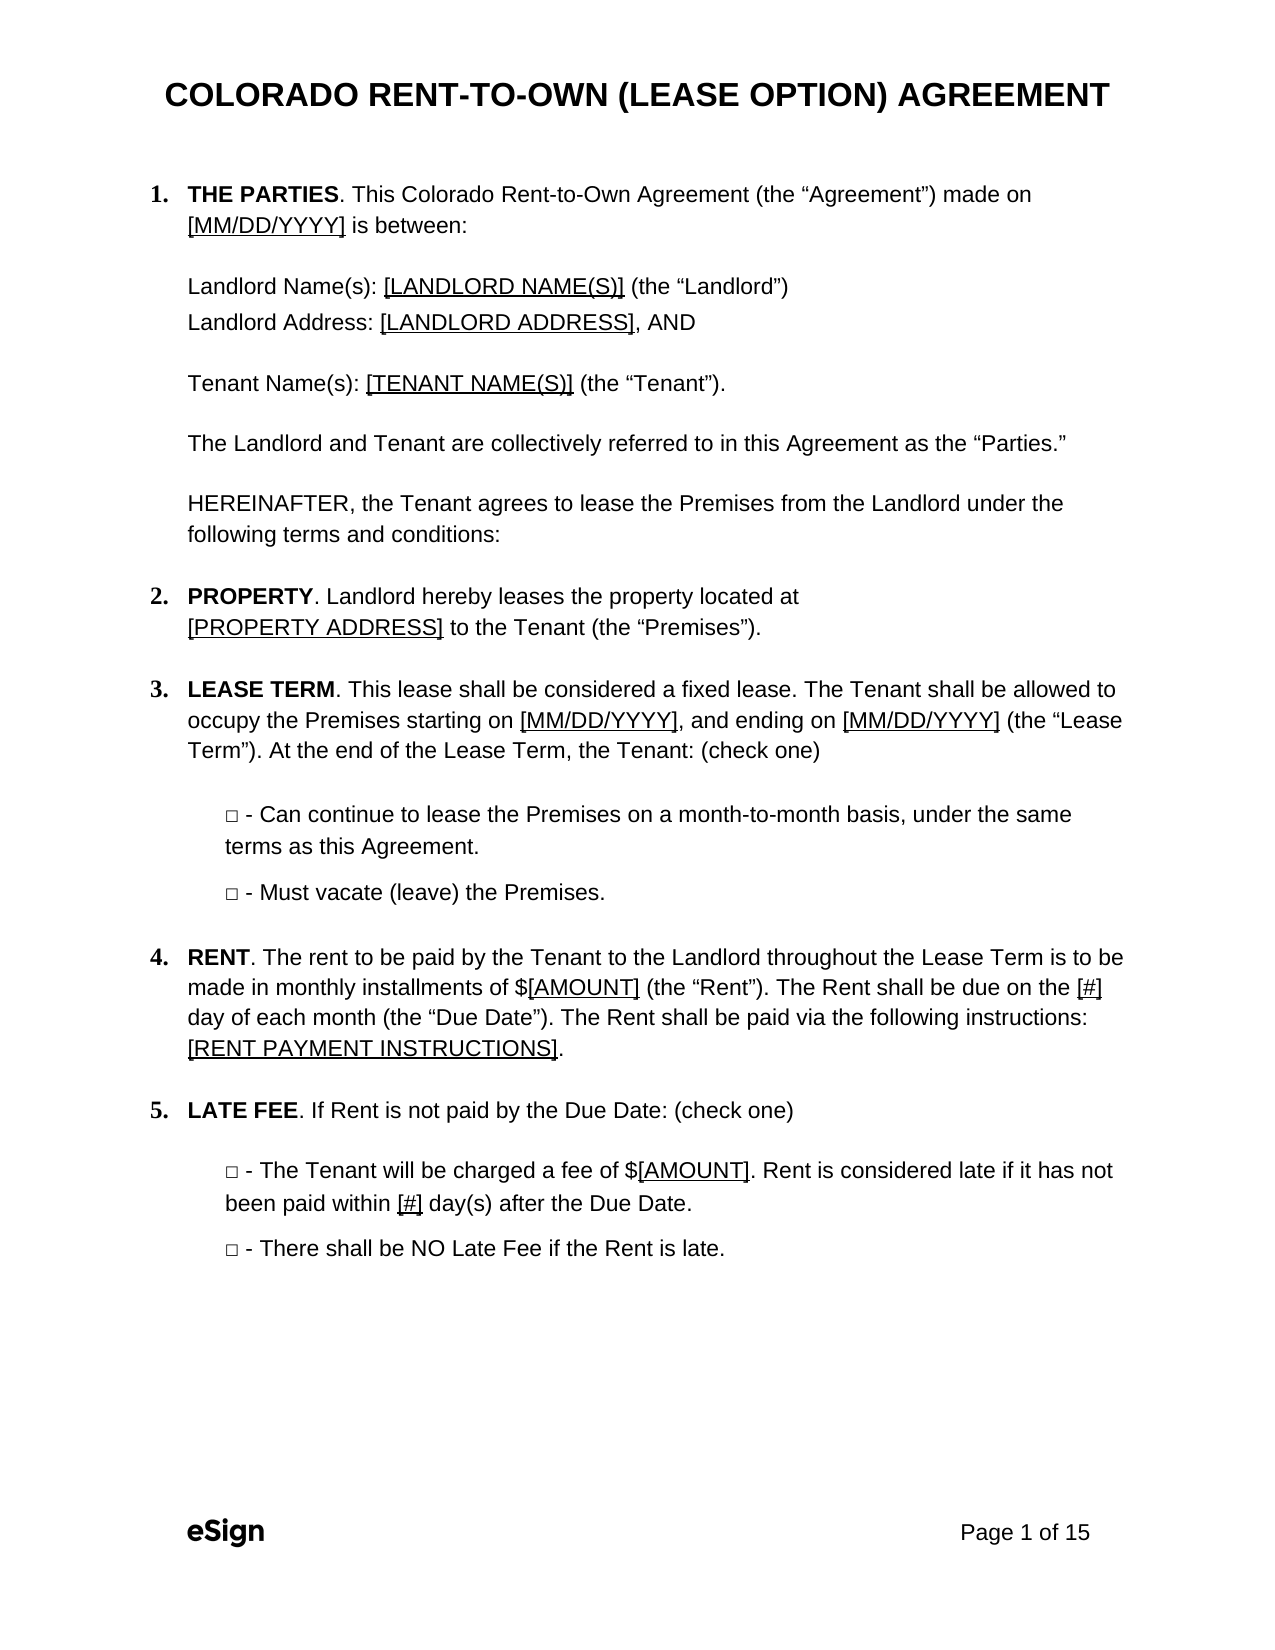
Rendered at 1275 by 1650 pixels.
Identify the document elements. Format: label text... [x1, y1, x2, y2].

list [PROPERTY ADDRESS] to the Tenant (the “Premises”). [187, 614, 1125, 640]
list THE PARTIES. This Colorado Rent-to-Own Agreement (the “Agreement”) made on [MM/DD/YYYY] is between: [150, 179, 1125, 238]
list Landlord Name(s): [LANDLORD NAME(S)] (the “Landlord”) [187, 273, 1125, 299]
text ☐ - Can continue to lease the Premises on a month-to-month basis, under the same terms as this Agreement. [225, 798, 1125, 859]
list RENT. The rent to be paid by the Tenant to the Landlord throughout the Lease Term is to be made in monthly installments of $[AMOUNT] (the “Rent”). The Rent shall be due on the [#] day of each month (the “Due Date”). The Rent shall be paid via the following instructions: [RENT PAYMENT INSTRUCTIONS]. [150, 942, 1125, 1061]
list ☐ - The Tenant will be charged a fee of $[AMOUNT]. Rent is considered late if it has not been paid within [#] day(s) after the Due Date. [225, 1154, 1125, 1216]
list HEREINAFTER, the Tenant agrees to lease the Premises from the Landlord under the following terms and conditions: [187, 490, 1125, 547]
list ☐ - There shall be NO Late Fee if the Rent is late. [225, 1232, 1125, 1263]
subtitle Tenant Name(s): [TENANT NAME(S)] (the “Tenant”). [187, 369, 1125, 396]
text ☐ - Must vacate (leave) the Premises. [225, 875, 1125, 907]
list LATE FEE. If Rent is not paid by the Due Date: (check one) [150, 1095, 1125, 1124]
list Landlord Address: [LANDLORD ADDRESS], AND [187, 309, 1125, 335]
list LEASE TERM. This lease shall be considered a fixed lease. The Tenant shall be allowed to occupy the Premises starting on [MM/DD/YYYY], and ending on [MM/DD/YYYY] (the “Lease Term”). At the end of the Lease Term, the Tenant: (check one) [150, 674, 1125, 763]
subtitle COLORADO RENT-TO-OWN (LEASE OPTION) AGREEMENT [150, 75, 1125, 113]
subtitle The Landlord and Tenant are collectively referred to in this Agreement as the “Parties.” [187, 430, 1125, 456]
list PROPERTY. Landlord hereby leases the property located at [150, 581, 1125, 610]
